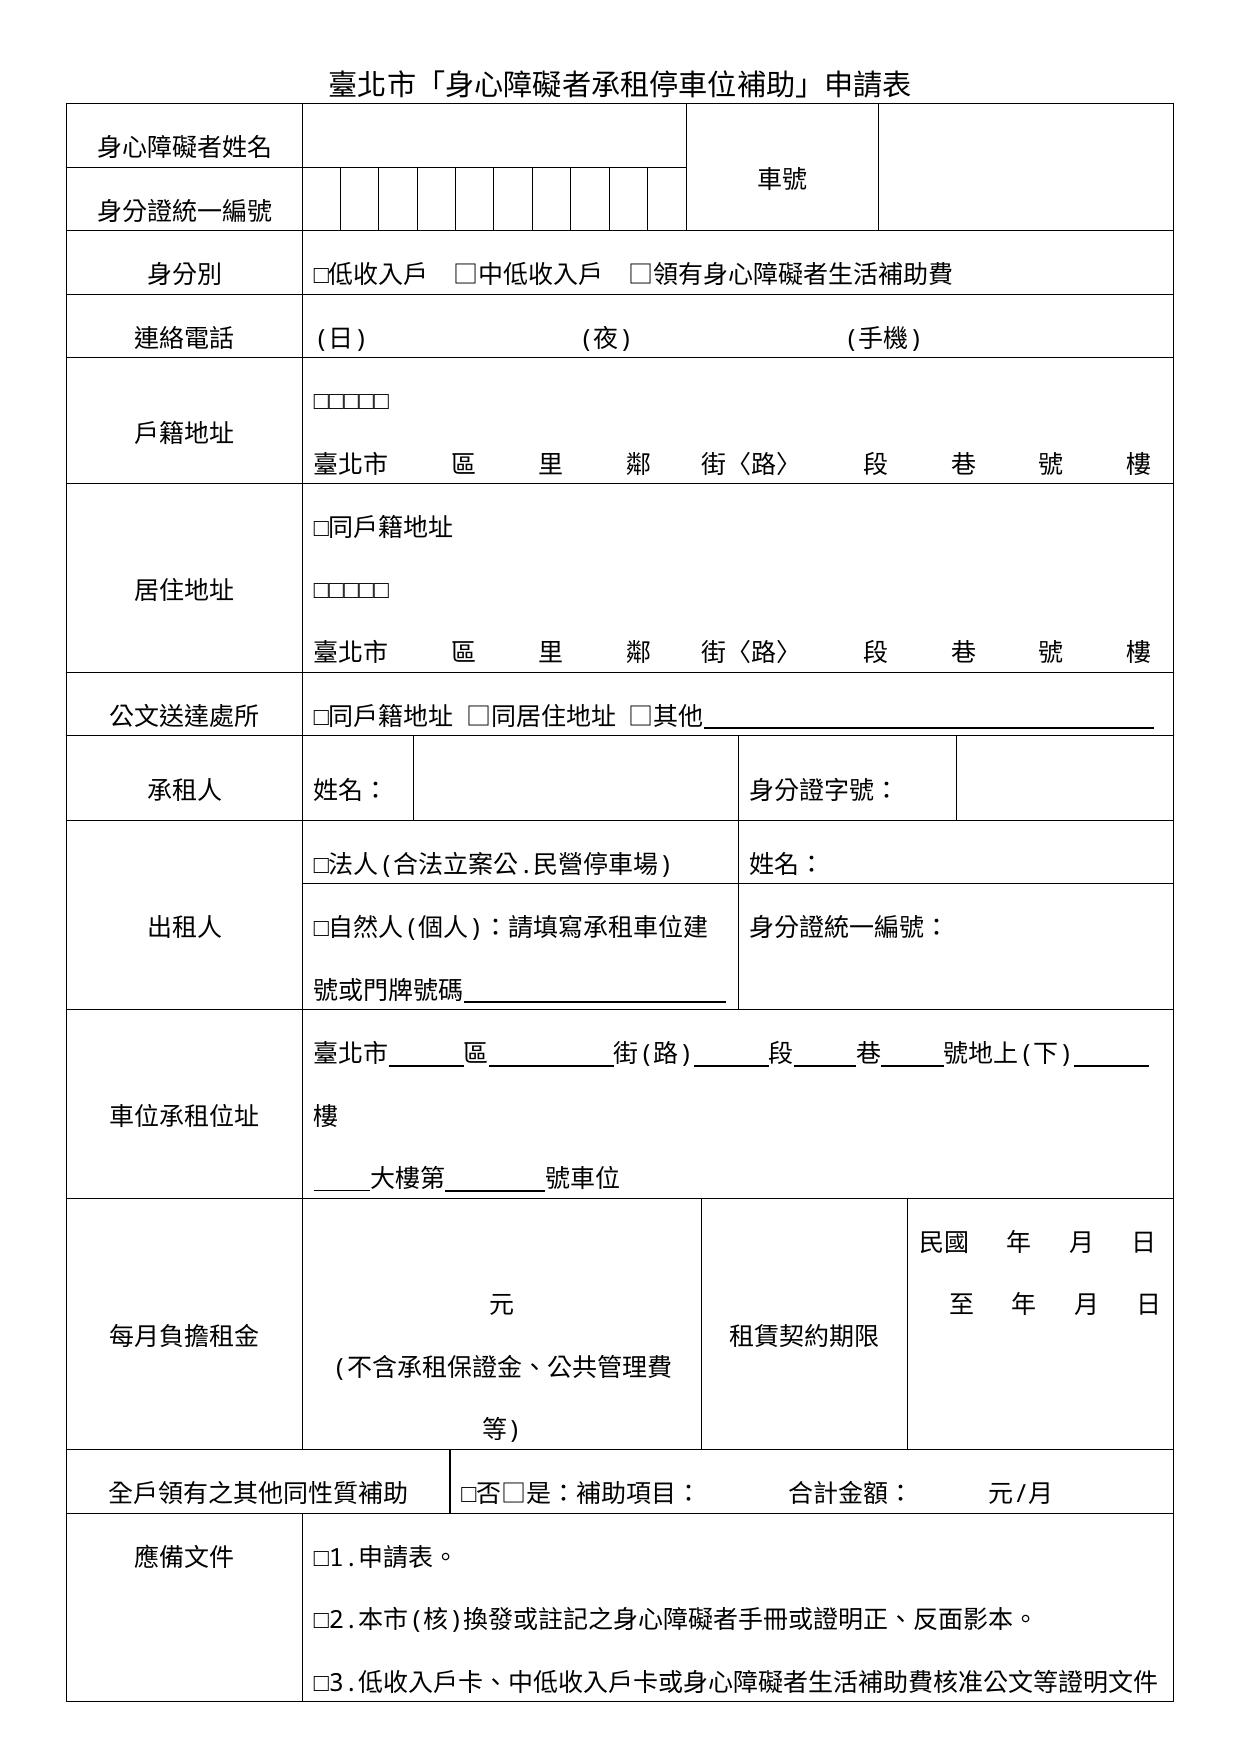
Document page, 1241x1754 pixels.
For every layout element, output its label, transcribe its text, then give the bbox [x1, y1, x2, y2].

table_cell □1.申請表。 □2.本市(核)換發或註記之身心障礙者手冊或證明正、反面影本。 □3.低收入戶卡、中低收入戶卡或身心障礙者生活補助費核准公文等證明文件 [303, 1514, 1173, 1701]
table_cell 民國 年 月 日 至 年 月 日 [908, 1199, 1173, 1449]
table_cell [533, 168, 570, 230]
table_header [303, 104, 686, 167]
table_cell 元 (不含承租保證金、公共管理費等) [303, 1199, 701, 1449]
table_cell 身分證統一編號 [67, 168, 302, 230]
table_cell [303, 168, 340, 230]
table_cell 身分證字號： [739, 736, 956, 820]
table_cell □低收入戶 □中低收入戶 □領有身心障礙者生活補助費 [303, 231, 1173, 294]
table_cell 身分證統一編號： [739, 884, 1173, 1009]
table_cell [610, 168, 647, 230]
table_cell □法人(合法立案公.民營停車場) [303, 821, 738, 883]
table_cell [494, 168, 532, 230]
table_cell [418, 168, 455, 230]
table_cell [648, 168, 686, 230]
table_cell 每月負擔租金 [67, 1199, 302, 1449]
table_cell [456, 168, 493, 230]
table_cell 公文送達處所 [67, 673, 302, 735]
table_cell □同戶籍地址 □□□□□ 臺北市 區 里 鄰 街〈路〉 段 巷 號 樓 [303, 484, 1173, 672]
table_cell 身分別 [67, 231, 302, 294]
text 臺北市「身心障礙者承租停車位補助」申請表 [177, 41, 1063, 103]
table_cell 戶籍地址 [67, 358, 302, 483]
table_cell 租賃契約期限 [702, 1199, 907, 1449]
table_cell 車位承租位址 [67, 1010, 302, 1198]
table_cell 居住地址 [67, 484, 302, 672]
table_header 車號 [687, 104, 878, 230]
table_cell 臺北市 區 街(路) 段 巷 號地上(下) 樓 大樓第 號車位 [303, 1010, 1173, 1198]
table_cell [957, 736, 1173, 820]
table_cell 承租人 [67, 736, 302, 820]
table_cell (日) (夜) (手機) [303, 295, 1173, 357]
table_cell [571, 168, 609, 230]
table_header 身心障礙者姓名 [67, 104, 302, 167]
table_header [879, 104, 1173, 230]
table_cell [379, 168, 417, 230]
table_cell 姓名： [739, 821, 1173, 883]
table_cell 出租人 [67, 821, 302, 1009]
table_cell □自然人(個人)：請填寫承租車位建 號或門牌號碼 [303, 884, 738, 1009]
table_cell [341, 168, 378, 230]
table_cell □否□是：補助項目： 合計金額： 元/月 [451, 1450, 1173, 1512]
table_cell [414, 736, 738, 820]
table_cell 全戶領有之其他同性質補助 [67, 1450, 449, 1512]
table_cell □同戶籍地址 □同居住地址 □其他 [303, 673, 1173, 735]
table_cell 姓名： [303, 736, 413, 820]
table_cell 應備文件 [67, 1514, 302, 1701]
table_cell □□□□□ 臺北市 區 里 鄰 街〈路〉 段 巷 號 樓 [303, 358, 1173, 483]
table_cell 連絡電話 [67, 295, 302, 357]
